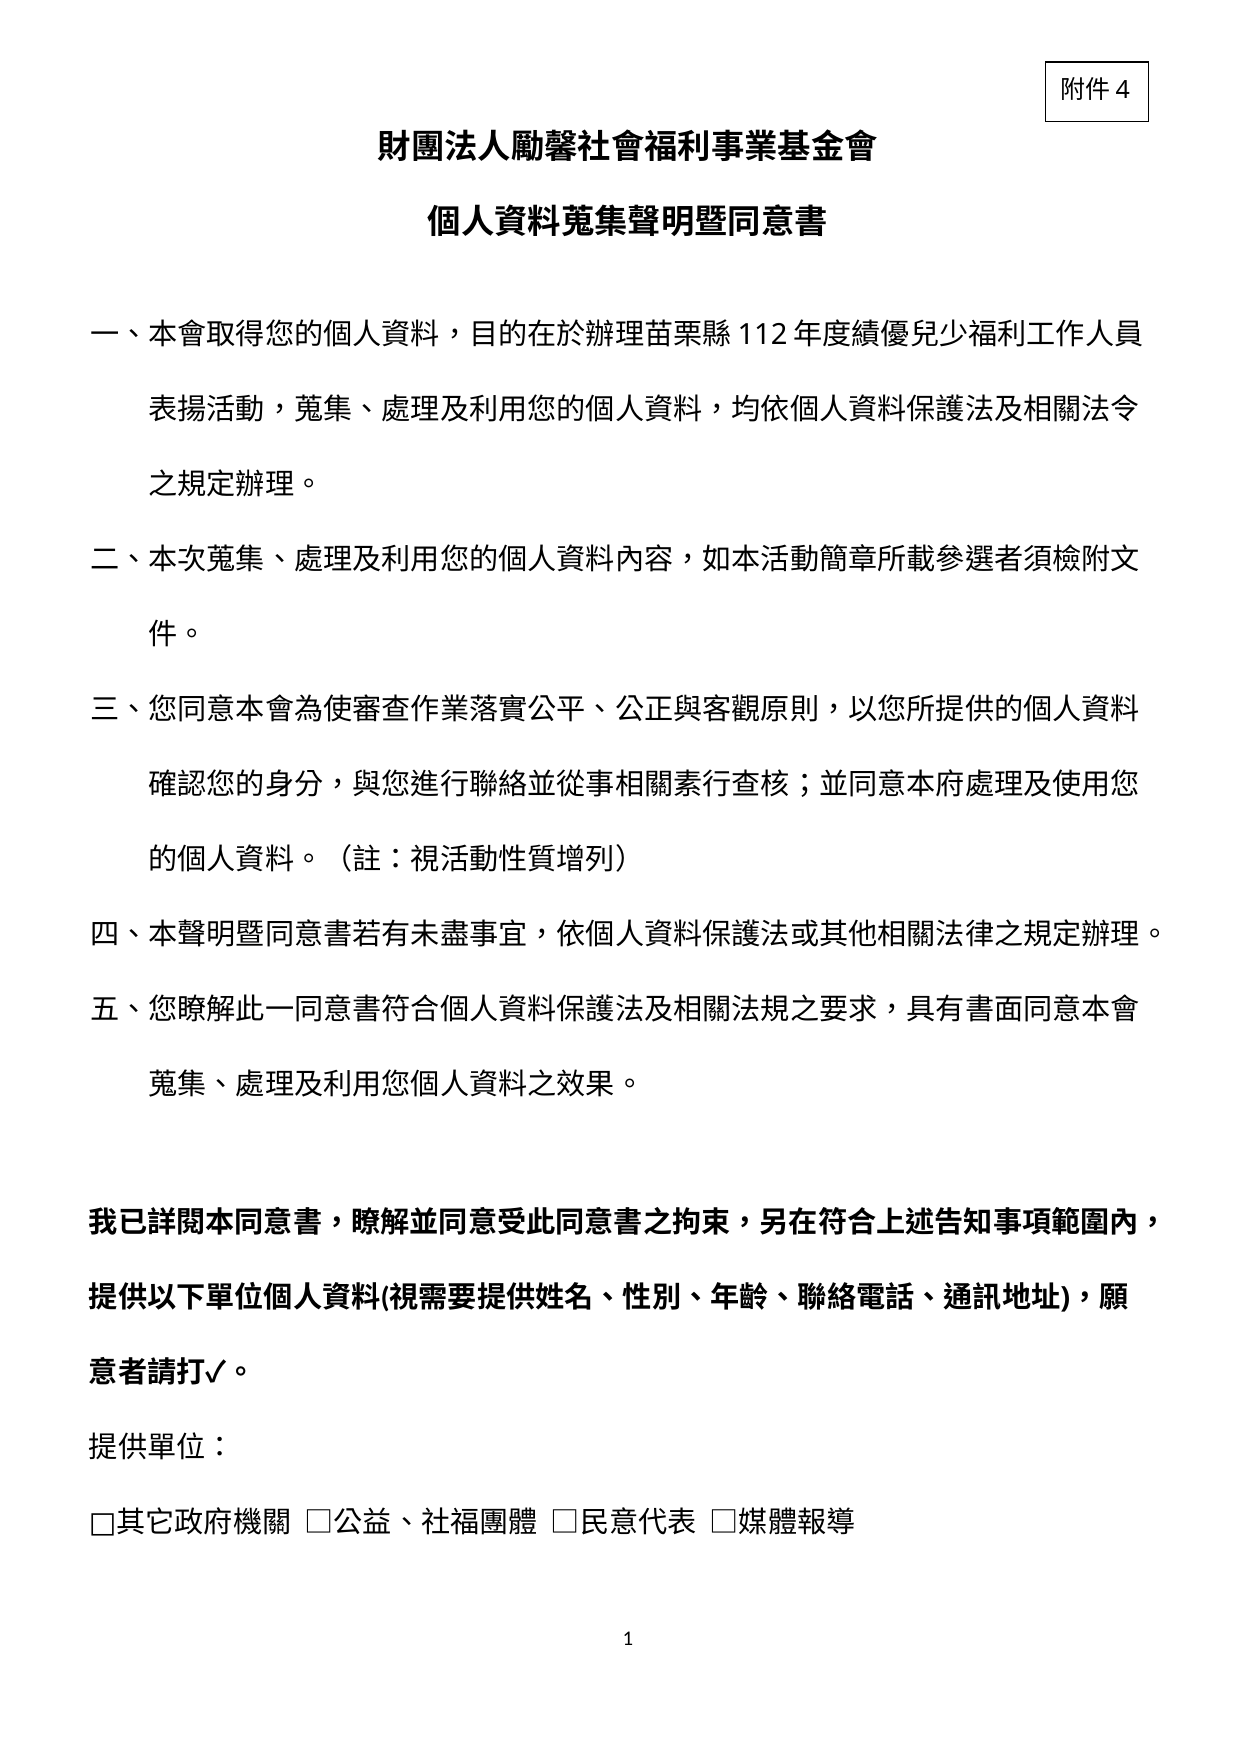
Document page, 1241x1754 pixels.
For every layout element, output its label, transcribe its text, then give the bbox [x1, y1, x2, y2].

text 一、本會取得您的個人資料，目的在於辦理苗栗縣112年度績優兒少福利工作人員表揚活動，蒐集、處理及利用您的個人資料，均依個人資料保護法及相關法令之規定辦理。 [90, 294, 1152, 519]
text 財團法人勵馨社會福利事業基金會 [103, 107, 1152, 182]
text 附件4 [1060, 69, 1134, 106]
text □其它政府機關 □公益、社福團體 □民意代表 □媒體報導 [89, 1482, 1152, 1557]
text 三、您同意本會為使審查作業落實公平、公正與客觀原則，以您所提供的個人資料確認您的身分，與您進行聯絡並從事相關素行查核；並同意本府處理及使用您的個人資料。（註：視活動性質增列） [90, 669, 1152, 894]
text 二、本次蒐集、處理及利用您的個人資料內容，如本活動簡章所載參選者須檢附文件。 [90, 519, 1152, 669]
text 提供單位： [89, 1407, 1152, 1482]
text 個人資料蒐集聲明暨同意書 [103, 182, 1152, 257]
text 四、本聲明暨同意書若有未盡事宜，依個人資料保護法或其他相關法律之規定辦理。 [90, 894, 1152, 969]
text 我已詳閱本同意書，瞭解並同意受此同意書之拘束，另在符合上述告知事項範圍內，提供以下單位個人資料(視需要提供姓名、性別、年齡、聯絡電話、通訊地址)，願意者請打✓。 [89, 1182, 1152, 1407]
text 五、您瞭解此一同意書符合個人資料保護法及相關法規之要求，具有書面同意本會蒐集、處理及利用您個人資料之效果。 [90, 969, 1152, 1119]
